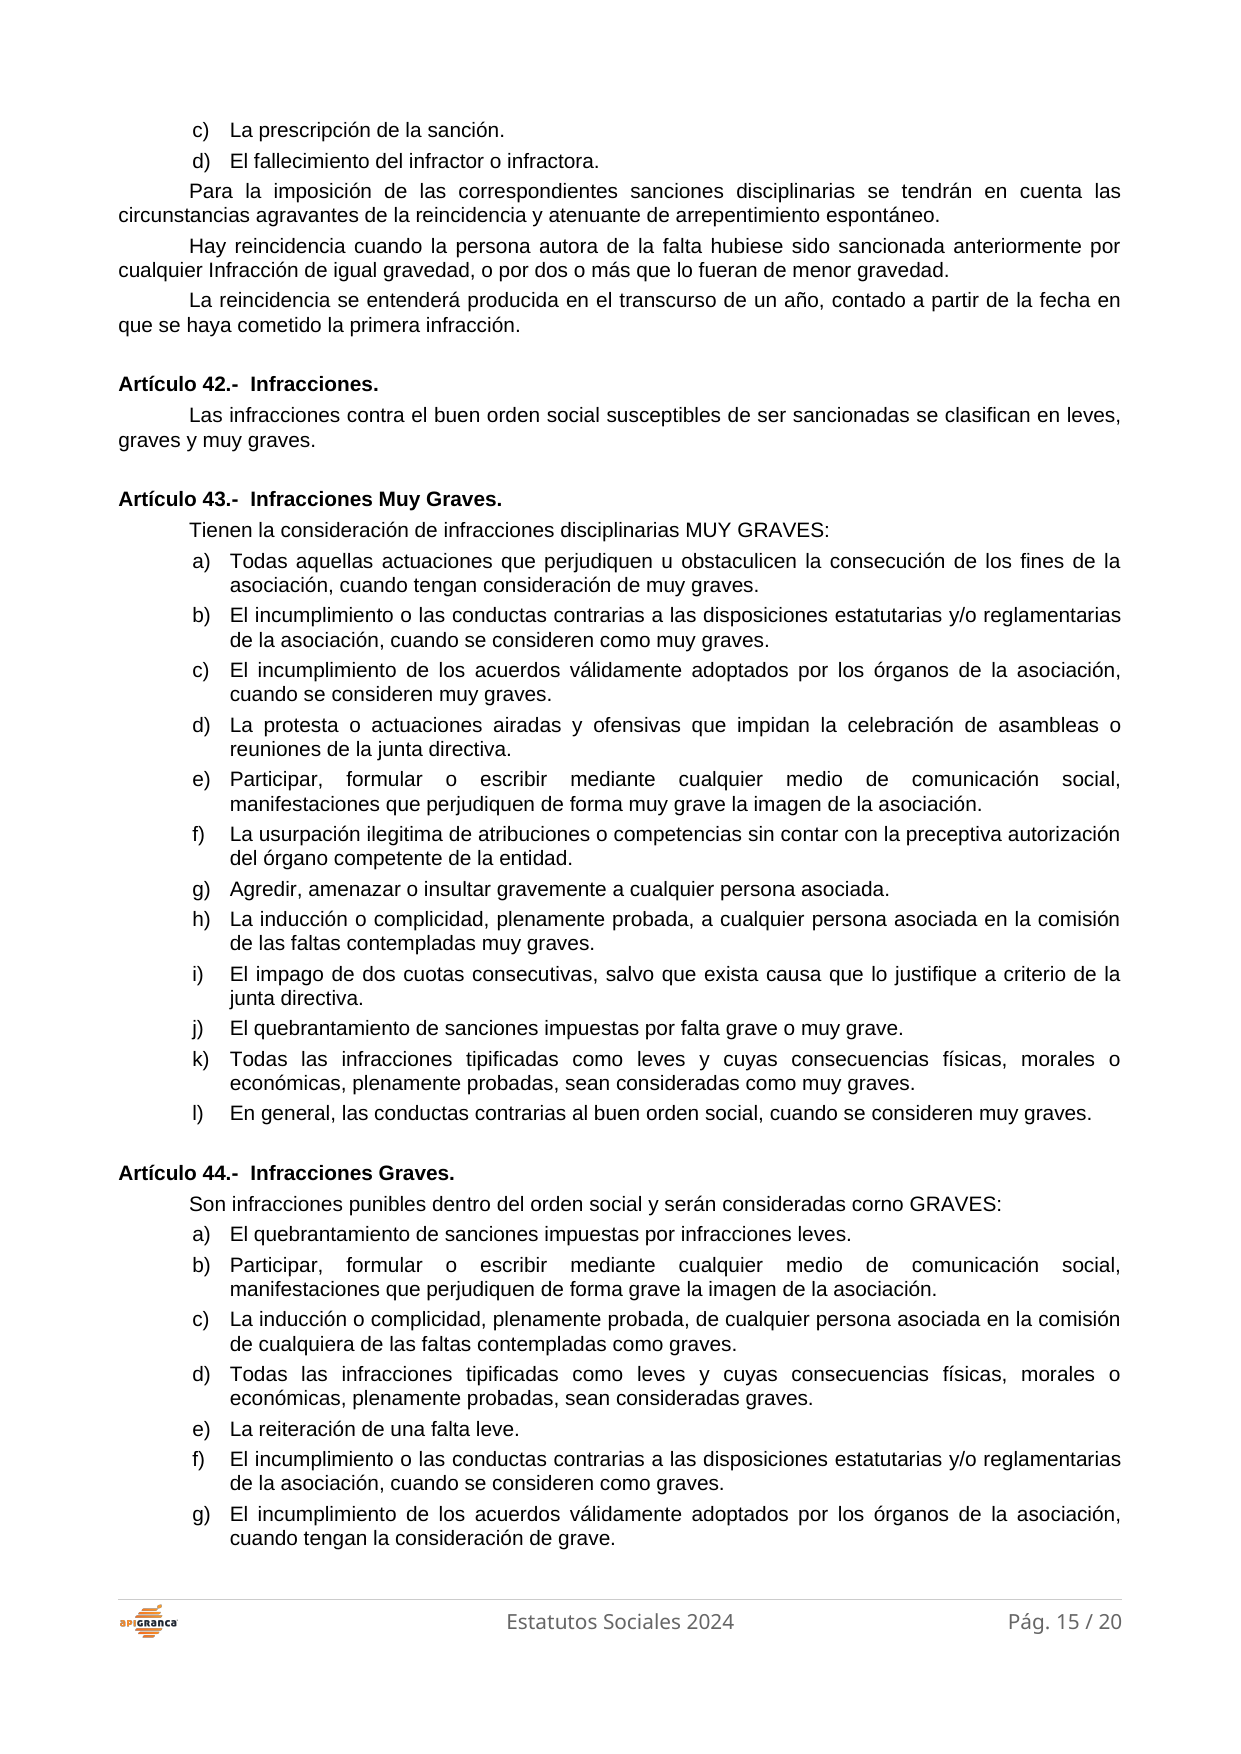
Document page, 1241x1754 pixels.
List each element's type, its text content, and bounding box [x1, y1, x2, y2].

subtitle Infracciones Muy Graves. [118, 487, 1122, 511]
text Las infracciones contra el buen orden social susceptibles de ser sancionadas se clasifican en leves, graves y muy graves. [118, 403, 1122, 451]
subtitle Infracciones Graves. [118, 1161, 1122, 1185]
list Todas las infracciones tipificadas como leves y cuyas consecuencias físicas, morales o económicas, plenamente probadas, sean consideradas graves. [192, 1362, 1122, 1410]
text Hay reincidencia cuando la persona autora de la falta hubiese sido sancionada anteriormente por cualquier Infracción de igual gravedad, o por dos o más que lo fueran de menor gravedad. [118, 233, 1122, 282]
list El incumplimiento de los acuerdos válidamente adoptados por los órganos de la asociación, cuando se consideren muy graves. [192, 658, 1122, 706]
list La prescripción de la sanción. [192, 118, 1122, 142]
list El incumplimiento o las conductas contrarias a las disposiciones estatutarias y/o reglamentarias de la asociación, cuando se consideren como muy graves. [192, 603, 1122, 651]
list El incumplimiento de los acuerdos válidamente adoptados por los órganos de la asociación, cuando tengan la consideración de grave. [192, 1502, 1122, 1550]
list El impago de dos cuotas consecutivas, salvo que exista causa que lo justifique a criterio de la junta directiva. [192, 962, 1122, 1010]
list Todas las infracciones tipificadas como leves y cuyas consecuencias físicas, morales o económicas, plenamente probadas, sean consideradas como muy graves. [192, 1047, 1122, 1095]
text Para la imposición de las correspondientes sanciones disciplinarias se tendrán en cuenta las circunstancias agravantes de la reincidencia y atenuante de arrepentimiento espontáneo. [118, 179, 1122, 227]
list Participar, formular o escribir mediante cualquier medio de comunicación social, manifestaciones que perjudiquen de forma grave la imagen de la asociación. [192, 1252, 1122, 1301]
list Todas aquellas actuaciones que perjudiquen u obstaculicen la consecución de los fines de la asociación, cuando tengan consideración de muy graves. [192, 548, 1122, 597]
text Son infracciones punibles dentro del orden social y serán consideradas corno GRAVES: [118, 1192, 1122, 1216]
list Participar, formular o escribir mediante cualquier medio de comunicación social, manifestaciones que perjudiquen de forma muy grave la imagen de la asociación. [192, 767, 1122, 816]
list El quebrantamiento de sanciones impuestas por infracciones leves. [192, 1222, 1122, 1246]
subtitle Infracciones. [118, 372, 1122, 396]
list El incumplimiento o las conductas contrarias a las disposiciones estatutarias y/o reglamentarias de la asociación, cuando se consideren como graves. [192, 1447, 1122, 1495]
list Agredir, amenazar o insultar gravemente a cualquier persona asociada. [192, 877, 1122, 901]
text La reincidencia se entenderá producida en el transcurso de un año, contado a partir de la fecha en que se haya cometido la primera infracción. [118, 288, 1122, 336]
list La inducción o complicidad, plenamente probada, a cualquier persona asociada en la comisión de las faltas contempladas muy graves. [192, 907, 1122, 955]
list El quebrantamiento de sanciones impuestas por falta grave o muy grave. [192, 1016, 1122, 1040]
list La protesta o actuaciones airadas y ofensivas que impidan la celebración de asambleas o reuniones de la junta directiva. [192, 712, 1122, 761]
list El fallecimiento del infractor o infractora. [192, 148, 1122, 172]
list La inducción o complicidad, plenamente probada, de cualquier persona asociada en la comisión de cualquiera de las faltas contempladas como graves. [192, 1307, 1122, 1356]
list La reiteración de una falta leve. [192, 1417, 1122, 1441]
list En general, las conductas contrarias al buen orden social, cuando se consideren muy graves. [192, 1101, 1122, 1125]
picture [116, 1603, 182, 1640]
text Tienen la consideración de infracciones disciplinarias MUY GRAVES: [118, 518, 1122, 542]
list La usurpación ilegitima de atribuciones o competencias sin contar con la preceptiva autorización del órgano competente de la entidad. [192, 822, 1122, 870]
